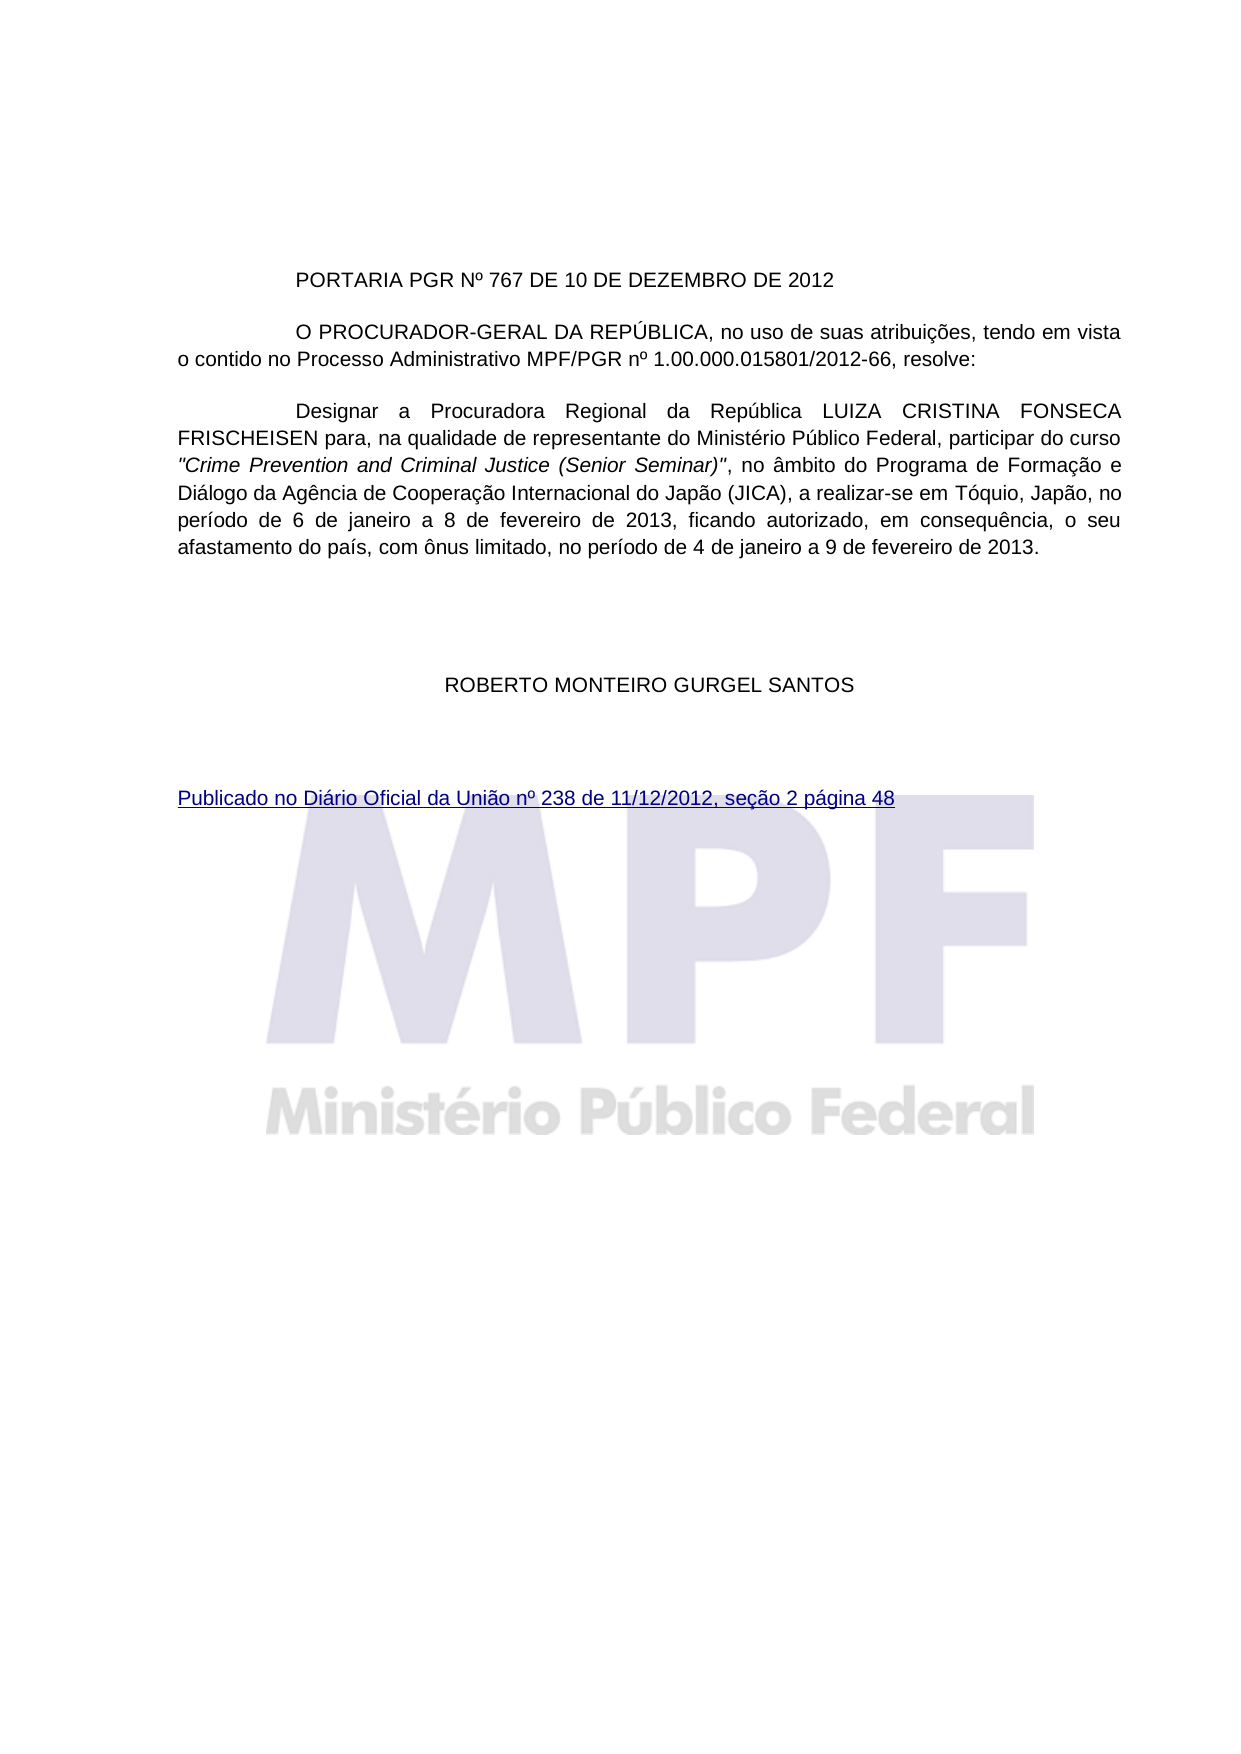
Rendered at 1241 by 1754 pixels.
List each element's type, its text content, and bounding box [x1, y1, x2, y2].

text O PROCURADOR-GERAL DA REPÚBLICA, no uso de suas atribuições, tendo em vista o contido no Processo Administrativo MPF/PGR nº 1.00.000.015801/2012-66, resolve: [177, 318, 1122, 372]
text Designar a Procuradora Regional da República LUIZA CRISTINA FONSECA FRISCHEISEN para, na qualidade de representante do Ministério Público Federal, participar do curso "Crime Prevention and Criminal Justice (Senior Seminar)", no âmbito do Programa de Formação e Diálogo da Agência de Cooperação Internacional do Japão (JICA), a realizar-se em Tóquio, Japão, no período de 6 de janeiro a 8 de fevereiro de 2013, ficando autorizado, em consequência, o seu afastamento do país, com ônus limitado, no período de 4 de janeiro a 9 de fevereiro de 2013. [177, 397, 1122, 559]
text PORTARIA PGR Nº 767 DE 10 DE DEZEMBRO DE 2012 [177, 266, 1122, 293]
text ROBERTO MONTEIRO GURGEL SANTOS [177, 673, 1122, 697]
text Publicado no Diário Oficial da União nº 238 de 11/12/2012, seção 2 página 48 [177, 786, 1122, 810]
picture [266, 810, 1034, 1136]
